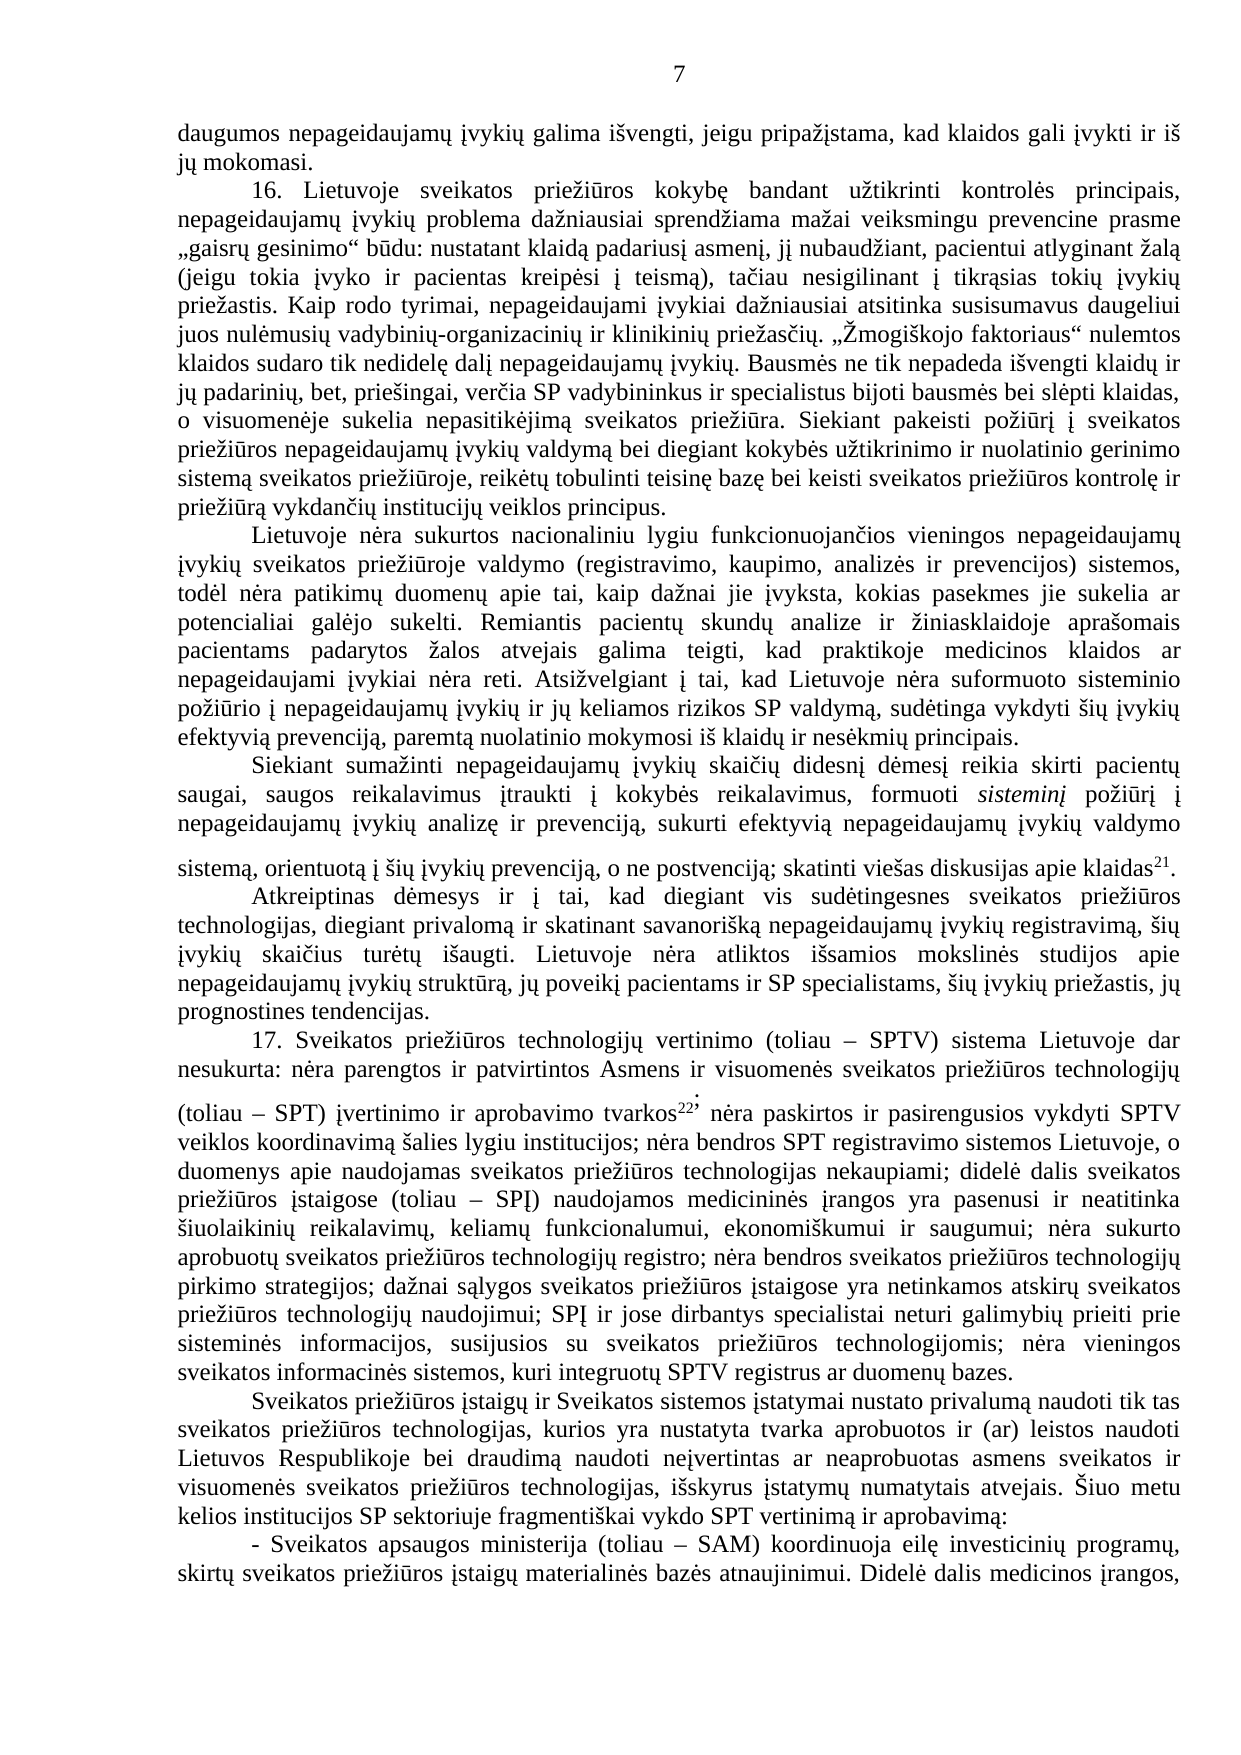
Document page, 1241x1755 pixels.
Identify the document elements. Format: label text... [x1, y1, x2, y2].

text 16. Lietuvoje sveikatos priežiūros kokybę bandant užtikrinti kontrolės principais, nepageidaujamų įvykių problema dažniausiai sprendžiama mažai veiksmingu prevencine prasme „gaisrų gesinimo“ būdu: nustatant klaidą padariusį asmenį, jį nubaudžiant, pacientui atlyginant žalą (jeigu tokia įvyko ir pacientas kreipėsi į teismą), tačiau nesigilinant į tikrąsias tokių įvykių priežastis. Kaip rodo tyrimai, nepageidaujami įvykiai dažniausiai atsitinka susisumavus daugeliui juos nulėmusių vadybinių-organizacinių ir klinikinių priežasčių. „Žmogiškojo faktoriaus“ nulemtos klaidos sudaro tik nedidelę dalį nepageidaujamų įvykių. Bausmės ne tik nepadeda išvengti klaidų ir jų padarinių, bet, priešingai, verčia SP vadybininkus ir specialistus bijoti bausmės bei slėpti klaidas, o visuomenėje sukelia nepasitikėjimą sveikatos priežiūra. Siekiant pakeisti požiūrį į sveikatos priežiūros nepageidaujamų įvykių valdymą bei diegiant kokybės užtikrinimo ir nuolatinio gerinimo sistemą sveikatos priežiūroje, reikėtų tobulinti teisinę bazę bei keisti sveikatos priežiūros kontrolę ir priežiūrą vykdančių institucijų veiklos principus. [177, 176, 1181, 521]
text 17. Sveikatos priežiūros technologijų vertinimo (toliau – SPTV) sistema Lietuvoje dar nesukurta: nėra parengtos ir patvirtintos Asmens ir visuomenės sveikatos priežiūros technologijų (toliau – SPT) įvertinimo ir aprobavimo tvarkos22; nėra paskirtos ir pasirengusios vykdyti SPTV veiklos koordinavimą šalies lygiu institucijos; nėra bendros SPT registravimo sistemos Lietuvoje, o duomenys apie naudojamas sveikatos priežiūros technologijas nekaupiami; didelė dalis sveikatos priežiūros įstaigose (toliau – SPĮ) naudojamos medicininės įrangos yra pasenusi ir neatitinka šiuolaikinių reikalavimų, keliamų funkcionalumui, ekonomiškumui ir saugumui; nėra sukurto aprobuotų sveikatos priežiūros technologijų registro; nėra bendros sveikatos priežiūros technologijų pirkimo strategijos; dažnai sąlygos sveikatos priežiūros įstaigose yra netinkamos atskirų sveikatos priežiūros technologijų naudojimui; SPĮ ir jose dirbantys specialistai neturi galimybių prieiti prie sisteminės informacijos, susijusios su sveikatos priežiūros technologijomis; nėra vieningos sveikatos informacinės sistemos, kuri integruotų SPTV registrus ar duomenų bazes. [177, 1025, 1181, 1386]
text Siekiant sumažinti nepageidaujamų įvykių skaičių didesnį dėmesį reikia skirti pacientų saugai, saugos reikalavimus įtraukti į kokybės reikalavimus, formuoti sisteminį požiūrį į nepageidaujamų įvykių analizę ir prevenciją, sukurti efektyvią nepageidaujamų įvykių valdymo sistemą, orientuotą į šių įvykių prevenciją, o ne postvenciją; skatinti viešas diskusijas apie klaidas21. [177, 751, 1181, 881]
text Sveikatos priežiūros įstaigų ir Sveikatos sistemos įstatymai nustato privalumą naudoti tik tas sveikatos priežiūros technologijas, kurios yra nustatyta tvarka aprobuotos ir (ar) leistos naudoti Lietuvos Respublikoje bei draudimą naudoti neįvertintas ar neaprobuotas asmens sveikatos ir visuomenės sveikatos priežiūros technologijas, išskyrus įstatymų numatytais atvejais. Šiuo metu kelios institucijos SP sektoriuje fragmentiškai vykdo SPT vertinimą ir aprobavimą: [177, 1386, 1181, 1529]
text Lietuvoje nėra sukurtos nacionaliniu lygiu funkcionuojančios vieningos nepageidaujamų įvykių sveikatos priežiūroje valdymo (registravimo, kaupimo, analizės ir prevencijos) sistemos, todėl nėra patikimų duomenų apie tai, kaip dažnai jie įvyksta, kokias pasekmes jie sukelia ar potencialiai galėjo sukelti. Remiantis pacientų skundų analize ir žiniasklaidoje aprašomais pacientams padarytos žalos atvejais galima teigti, kad praktikoje medicinos klaidos ar nepageidaujami įvykiai nėra reti. Atsižvelgiant į tai, kad Lietuvoje nėra suformuoto sisteminio požiūrio į nepageidaujamų įvykių ir jų keliamos rizikos SP valdymą, sudėtinga vykdyti šių įvykių efektyvią prevenciją, paremtą nuolatinio mokymosi iš klaidų ir nesėkmių principais. [177, 521, 1181, 751]
text - Sveikatos apsaugos ministerija (toliau – SAM) koordinuoja eilę investicinių programų, skirtų sveikatos priežiūros įstaigų materialinės bazės atnaujinimui. Didelė dalis medicinos įrangos, [177, 1529, 1181, 1587]
text daugumos nepageidaujamų įvykių galima išvengti, jeigu pripažįstama, kad klaidos gali įvykti ir iš jų mokomasi. [177, 118, 1181, 176]
text Atkreiptinas dėmesys ir į tai, kad diegiant vis sudėtingesnes sveikatos priežiūros technologijas, diegiant privalomą ir skatinant savanorišką nepageidaujamų įvykių registravimą, šių įvykių skaičius turėtų išaugti. Lietuvoje nėra atliktos išsamios mokslinės studijos apie nepageidaujamų įvykių struktūrą, jų poveikį pacientams ir SP specialistams, šių įvykių priežastis, jų prognostines tendencijas. [177, 881, 1181, 1025]
